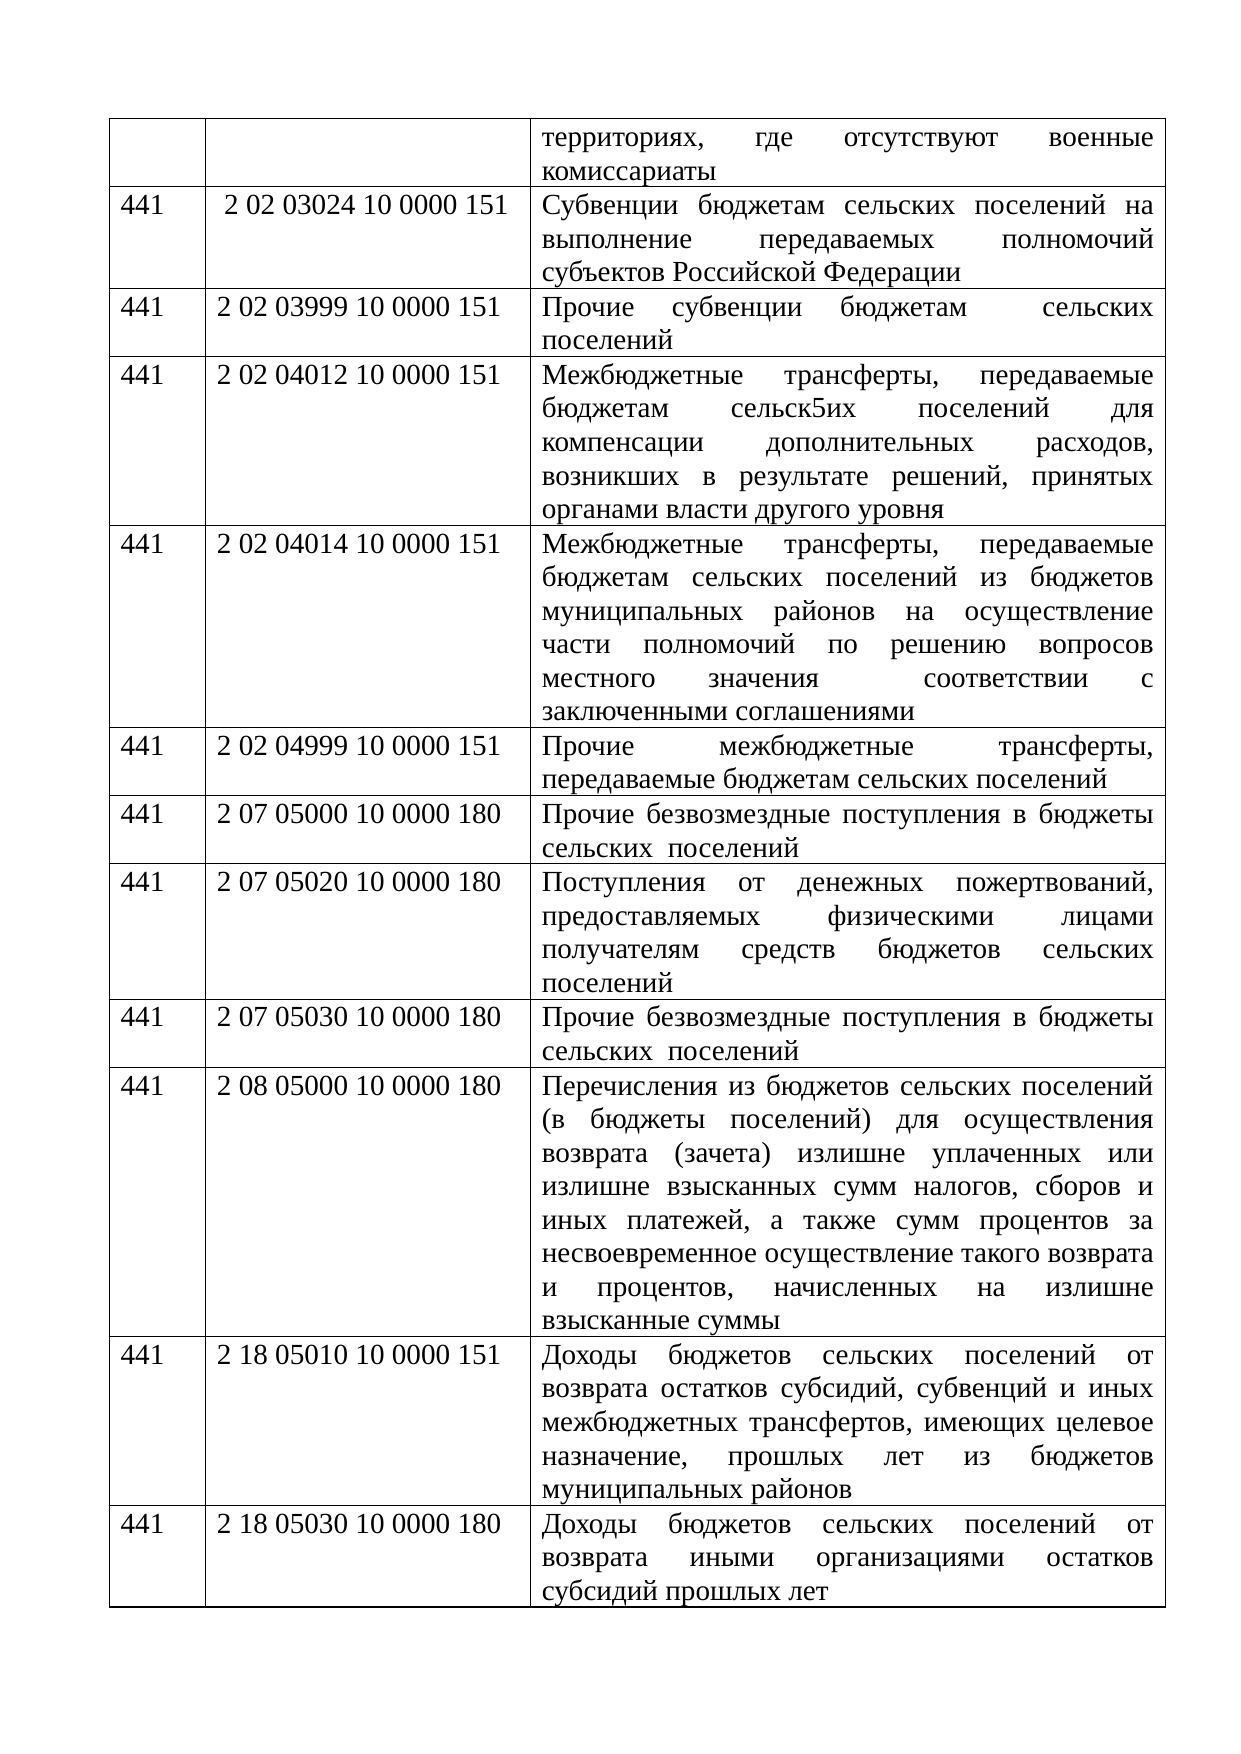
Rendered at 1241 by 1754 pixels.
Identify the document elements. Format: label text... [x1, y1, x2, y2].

table_cell Доходы бюджетов сельских поселений от возврата иными организациями остатков субсидий прошлых лет [531, 1506, 1165, 1606]
table_cell 441 [110, 187, 205, 288]
table_cell 2 02 03024 10 0000 151 [206, 187, 530, 288]
table_cell 2 02 03999 10 0000 151 [206, 289, 530, 356]
table_cell Перечисления из бюджетов сельских поселений (в бюджеты поселений) для осуществления возврата (зачета) излишне уплаченных или излишне взысканных сумм налогов, сборов и иных платежей, а также сумм процентов за несвоевременное осуществление такого возврата и процентов, начисленных на излишне взысканные суммы [531, 1068, 1165, 1336]
table_cell Поступления от денежных пожертвований, предоставляемых физическими лицами получателям средств бюджетов сельских поселений [531, 864, 1165, 998]
table_cell 441 [110, 1000, 205, 1067]
table_cell 441 [110, 526, 205, 727]
table_cell Прочие безвозмездные поступления в бюджеты сельских поселений [531, 796, 1165, 863]
table_cell [206, 119, 530, 186]
table_cell Прочие межбюджетные трансферты, передаваемые бюджетам сельских поселений [531, 728, 1165, 795]
table_cell 441 [110, 1506, 205, 1606]
table_cell 2 18 05030 10 0000 180 [206, 1506, 530, 1606]
table_cell 441 [110, 1068, 205, 1336]
table_cell 441 [110, 864, 205, 998]
table_cell 2 02 04012 10 0000 151 [206, 357, 530, 525]
table_cell Доходы бюджетов сельских поселений от возврата остатков субсидий, субвенций и иных межбюджетных трансфертов, имеющих целевое назначение, прошлых лет из бюджетов муниципальных районов [531, 1337, 1165, 1505]
table_cell Прочие субвенции бюджетам сельских поселений [531, 289, 1165, 356]
table_cell 441 [110, 357, 205, 525]
table_cell 441 [110, 796, 205, 863]
table_cell 2 08 05000 10 0000 180 [206, 1068, 530, 1336]
table_cell 441 [110, 289, 205, 356]
table_cell Межбюджетные трансферты, передаваемые бюджетам сельских поселений из бюджетов муниципальных районов на осуществление части полномочий по решению вопросов местного значения соответствии с заключенными соглашениями [531, 526, 1165, 727]
table_cell 441 [110, 1337, 205, 1505]
table_cell 2 07 05020 10 0000 180 [206, 864, 530, 998]
table_cell 441 [110, 728, 205, 795]
table_cell [110, 119, 205, 186]
table_cell Межбюджетные трансферты, передаваемые бюджетам сельск5их поселений для компенсации дополнительных расходов, возникших в результате решений, принятых органами власти другого уровня [531, 357, 1165, 525]
table_cell 2 18 05010 10 0000 151 [206, 1337, 530, 1505]
table_cell Прочие безвозмездные поступления в бюджеты сельских поселений [531, 1000, 1165, 1067]
table_cell территориях, где отсутствуют военные комиссариаты [531, 119, 1165, 186]
table_cell 2 07 05000 10 0000 180 [206, 796, 530, 863]
table_cell 2 07 05030 10 0000 180 [206, 1000, 530, 1067]
table_cell Субвенции бюджетам сельских поселений на выполнение передаваемых полномочий субъектов Российской Федерации [531, 187, 1165, 288]
table_cell 2 02 04014 10 0000 151 [206, 526, 530, 727]
table_cell 2 02 04999 10 0000 151 [206, 728, 530, 795]
